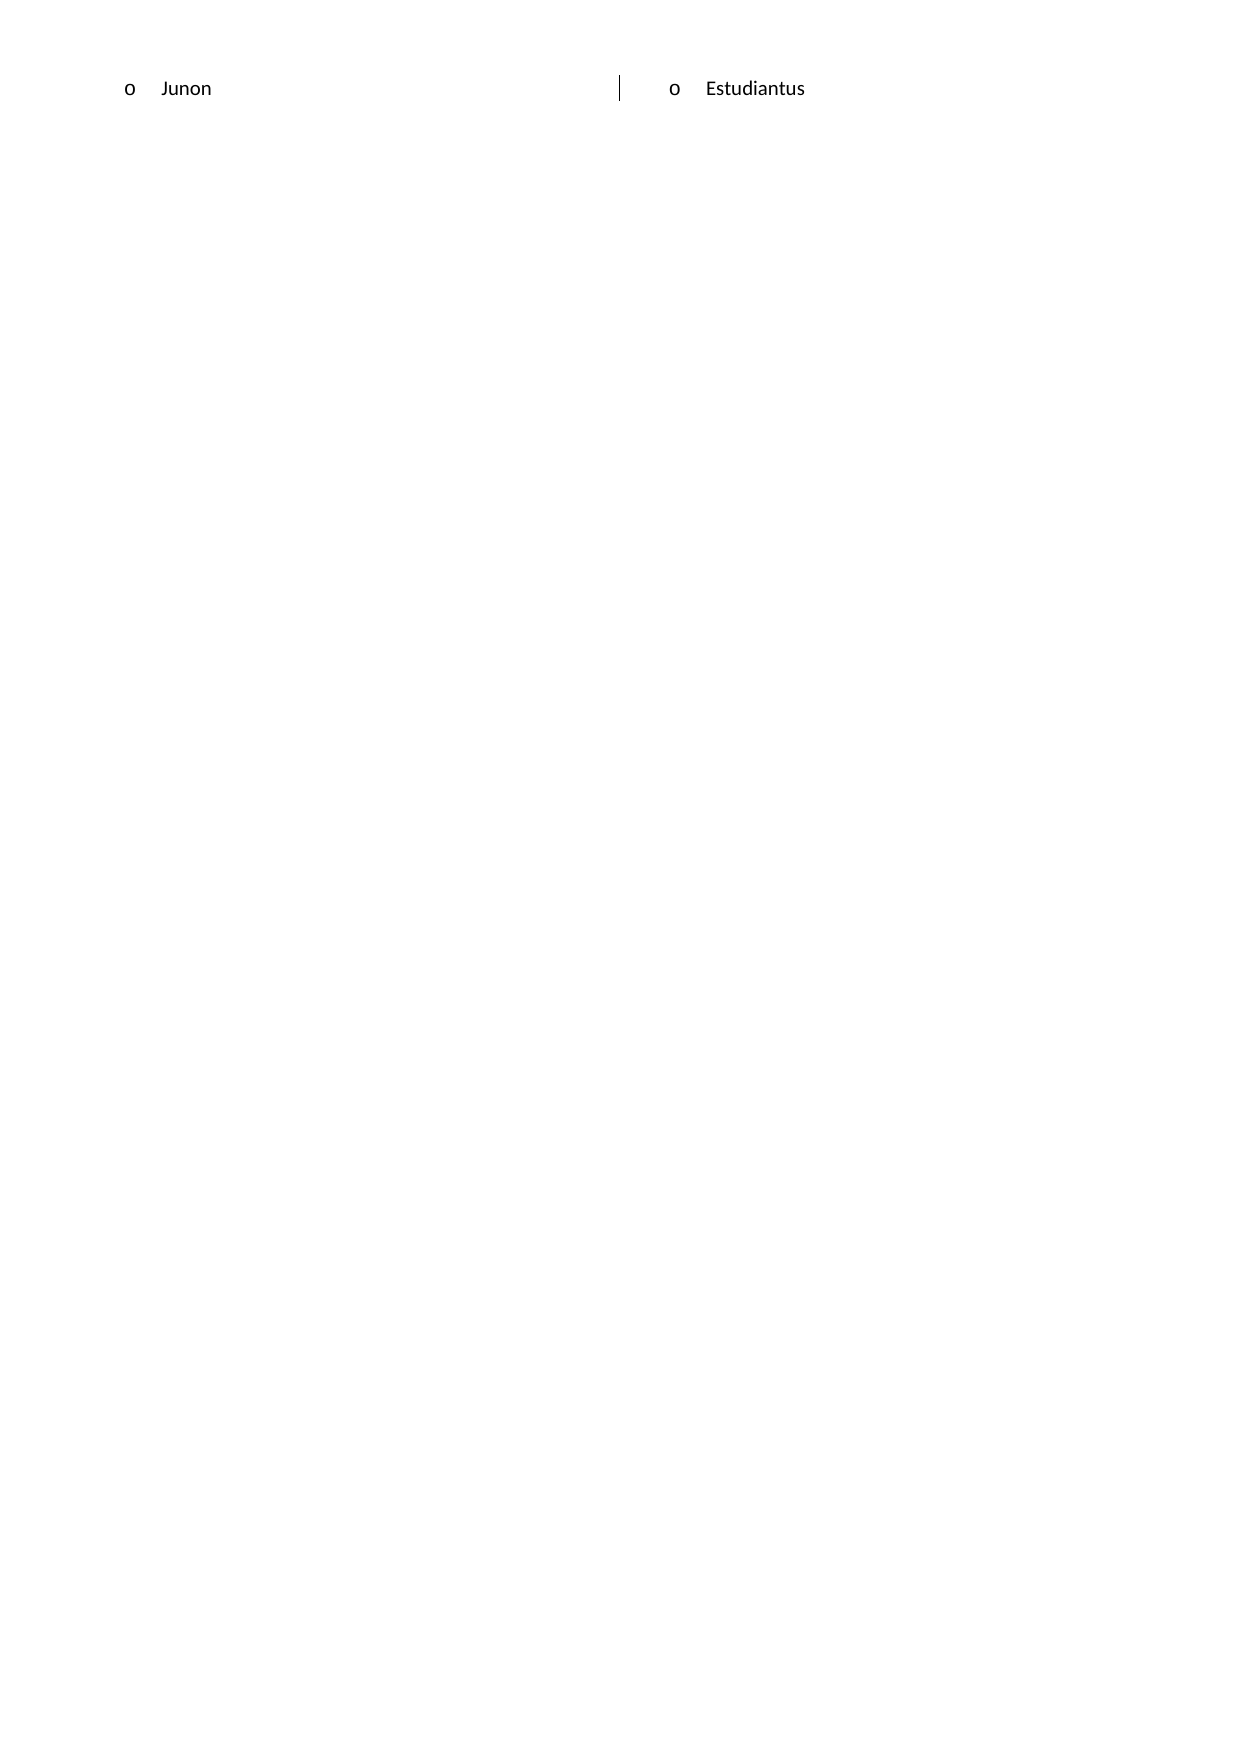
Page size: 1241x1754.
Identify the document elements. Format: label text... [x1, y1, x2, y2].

table_header 8- Que signifie « mardi » ? jour de la Lune jour de Jupiter jour de Mars jour de Maia 9- Quel dieu romain a comme attribut la vache ? Jupiter Junon Neptune Pluton 10- Les thermes étaient avant tout un lieu pour : manger jouer faire du sport se laver 11- Que signifie l’expression « CAVE CANEM » retrouvée sur une célèbre mosaïque de Pompéi ? Bon appétit Attention au chien Ne pas déranger Bienvenue 12. Comment pouvait-on dire « bonjour » en latin ? optime ut vales vale salve 13. Comment disait-on « bonne nuit » ? bonam noctem ! salve ! vale ! bonum diem ! 14. Quel mot signifie « élève » ? Scolarus Schülerus Discipulus Estudiantus [620, 75, 1164, 101]
